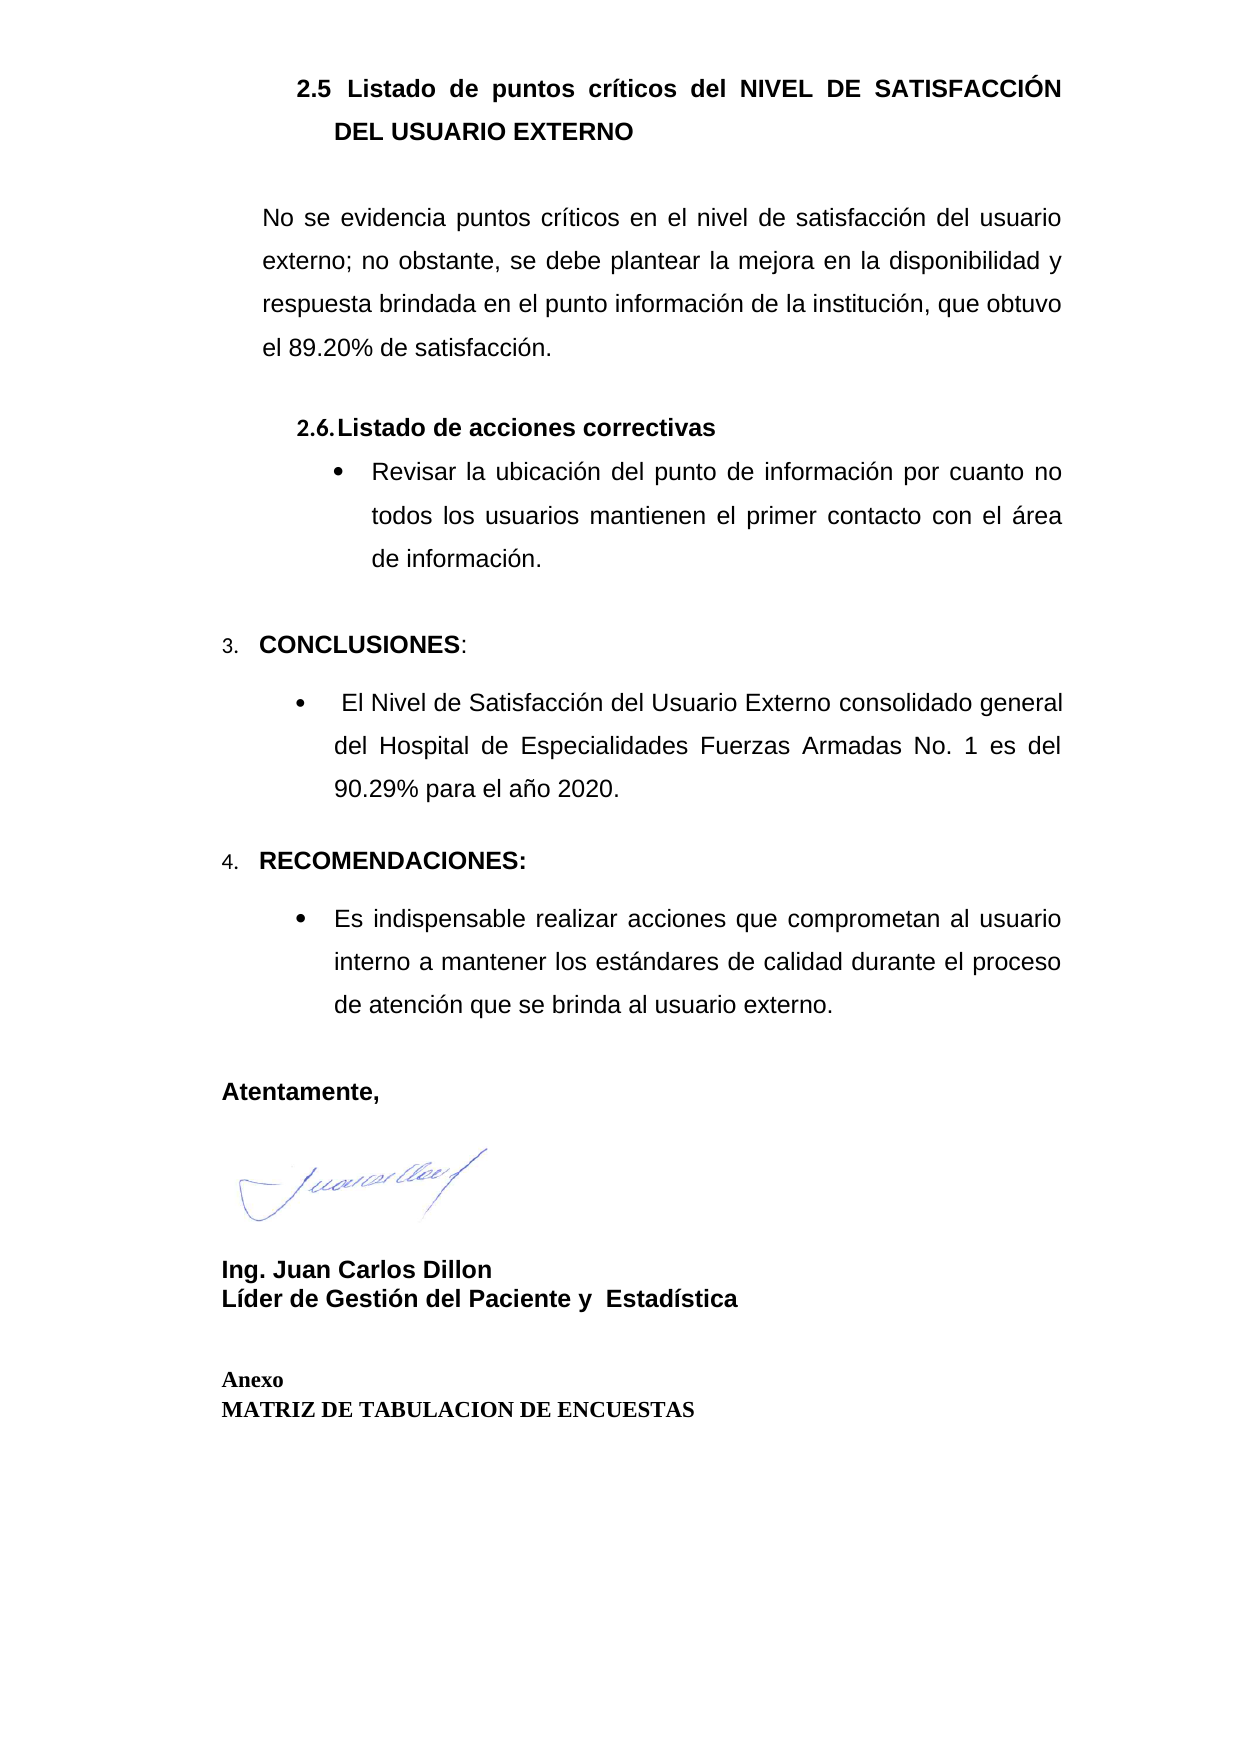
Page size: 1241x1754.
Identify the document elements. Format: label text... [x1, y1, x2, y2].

text Anexo [221, 1366, 1063, 1392]
list Listado de acciones correctivas [296, 412, 1063, 442]
list El Nivel de Satisfacción del Usuario Externo consolidado general del Hospital de Especialidades Fuerzas Armadas No. 1 es del 90.29% para el año 2020. [296, 688, 1063, 803]
text Ing. Juan Carlos Dillon [221, 1255, 1063, 1284]
text Atentamente, [221, 1077, 1063, 1105]
list Revisar la ubicación del punto de información por cuanto no todos los usuarios mantienen el primer contacto con el área de información. [334, 457, 1063, 572]
text No se evidencia puntos críticos en el nivel de satisfacción del usuario externo; no obstante, se debe plantear la mejora en la disponibilidad y respuesta brindada en el punto información de la institución, que obtuvo el 89.20% de satisfacción. [262, 203, 1063, 361]
text Líder de Gestión del Paciente y Estadística [221, 1284, 1063, 1313]
list Es indispensable realizar acciones que comprometan al usuario interno a mantener los estándares de calidad durante el proceso de atención que se brinda al usuario externo. [296, 904, 1063, 1019]
text MATRIZ DE TABULACION DE ENCUESTAS [221, 1396, 1063, 1422]
list RECOMENDACIONES: [221, 846, 1063, 875]
list CONCLUSIONES: [221, 630, 1063, 659]
list Listado de puntos críticos del NIVEL DE SATISFACCIÓN DEL USUARIO EXTERNO [296, 74, 1063, 146]
